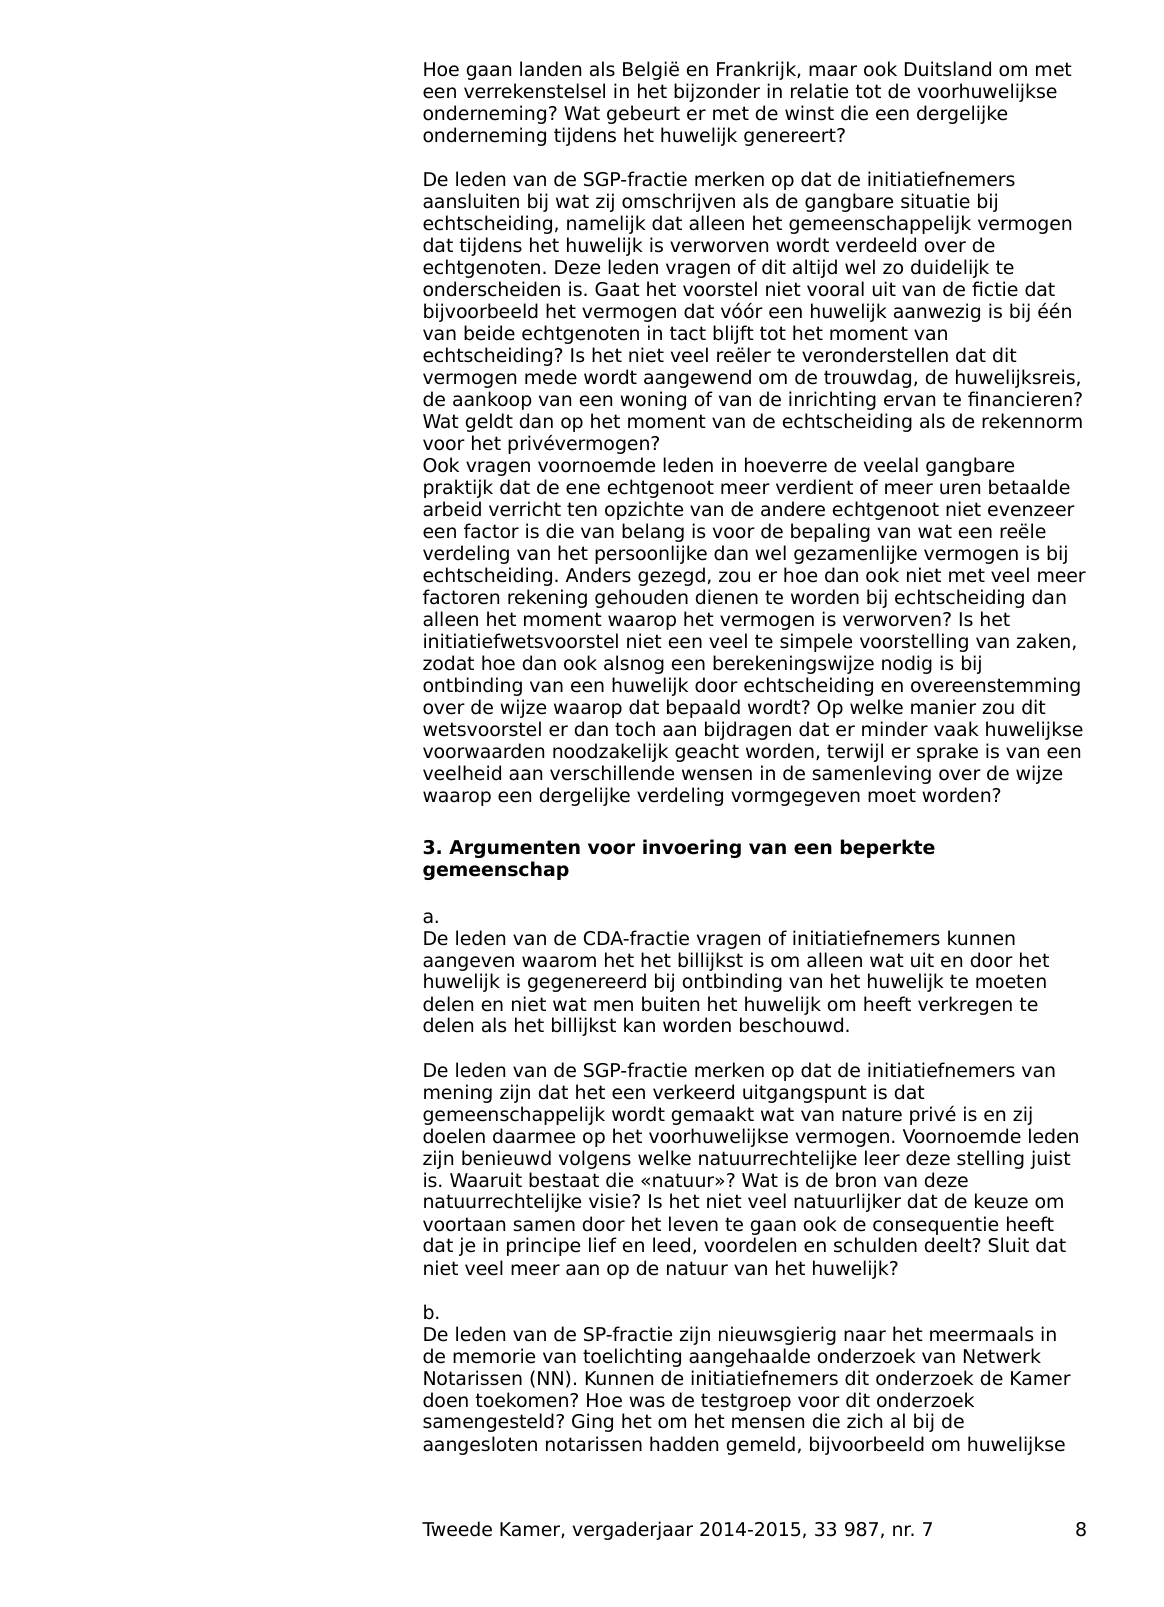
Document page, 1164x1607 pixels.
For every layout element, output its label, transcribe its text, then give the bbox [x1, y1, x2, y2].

text b. [422, 1302, 1087, 1323]
text De leden van de SGP-fractie merken op dat de initiatiefnemers aansluiten bij wat zij omschrijven als de gangbare situatie bij echtscheiding, namelijk dat alleen het gemeenschappelijk vermogen dat tijdens het huwelijk is verworven wordt verdeeld over de echtgenoten. Deze leden vragen of dit altijd wel zo duidelijk te onderscheiden is. Gaat het voorstel niet vooral uit van de fictie dat bijvoorbeeld het vermogen dat vóór een huwelijk aanwezig is bij één van beide echtgenoten in tact blijft tot het moment van echtscheiding? Is het niet veel reëler te veronderstellen dat dit vermogen mede wordt aangewend om de trouwdag, de huwelijksreis, de aankoop van een woning of van de inrichting ervan te financieren? Wat geldt dan op het moment van de echtscheiding als de rekennorm voor het privévermogen? [422, 169, 1087, 455]
text De leden van de SGP-fractie merken op dat de initiatiefnemers van mening zijn dat het een verkeerd uitgangspunt is dat gemeenschappelijk wordt gemaakt wat van nature privé is en zij doelen daarmee op het voorhuwelijkse vermogen. Voornoemde leden zijn benieuwd volgens welke natuurrechtelijke leer deze stelling juist is. Waaruit bestaat die «natuur»? Wat is de bron van deze natuurrechtelijke visie? Is het niet veel natuurlijker dat de keuze om voortaan samen door het leven te gaan ook de consequentie heeft dat je in principe lief en leed, voordelen en schulden deelt? Sluit dat niet veel meer aan op de natuur van het huwelijk? [422, 1059, 1087, 1279]
text Hoe gaan landen als België en Frankrijk, maar ook Duitsland om met een verrekenstelsel in het bijzonder in relatie tot de voorhuwelijkse onderneming? Wat gebeurt er met de winst die een dergelijke onderneming tijdens het huwelijk genereert? [422, 59, 1087, 147]
subtitle 3. Argumenten voor invoering van een beperkte gemeenschap [422, 837, 1087, 881]
text a. [422, 906, 1087, 927]
text De leden van de SP-fractie zijn nieuwsgierig naar het meermaals in de memorie van toelichting aangehaalde onderzoek van Netwerk Notarissen (NN). Kunnen de initiatiefnemers dit onderzoek de Kamer doen toekomen? Hoe was de testgroep voor dit onderzoek samengesteld? Ging het om het mensen die zich al bij de aangesloten notarissen hadden gemeld, bijvoorbeeld om huwelijkse [422, 1323, 1087, 1455]
text De leden van de CDA-fractie vragen of initiatiefnemers kunnen aangeven waarom het het billijkst is om alleen wat uit en door het huwelijk is gegenereerd bij ontbinding van het huwelijk te moeten delen en niet wat men buiten het huwelijk om heeft verkregen te delen als het billijkst kan worden beschouwd. [422, 927, 1087, 1037]
text Ook vragen voornoemde leden in hoeverre de veelal gangbare praktijk dat de ene echtgenoot meer verdient of meer uren betaalde arbeid verricht ten opzichte van de andere echtgenoot niet evenzeer een factor is die van belang is voor de bepaling van wat een reële verdeling van het persoonlijke dan wel gezamenlijke vermogen is bij echtscheiding. Anders gezegd, zou er hoe dan ook niet met veel meer factoren rekening gehouden dienen te worden bij echtscheiding dan alleen het moment waarop het vermogen is verworven? Is het initiatiefwetsvoorstel niet een veel te simpele voorstelling van zaken, zodat hoe dan ook alsnog een berekeningswijze nodig is bij ontbinding van een huwelijk door echtscheiding en overeenstemming over de wijze waarop dat bepaald wordt? Op welke manier zou dit wetsvoorstel er dan toch aan bijdragen dat er minder vaak huwelijkse voorwaarden noodzakelijk geacht worden, terwijl er sprake is van een veelheid aan verschillende wensen in de samenleving over de wijze waarop een dergelijke verdeling vormgegeven moet worden? [422, 455, 1087, 807]
